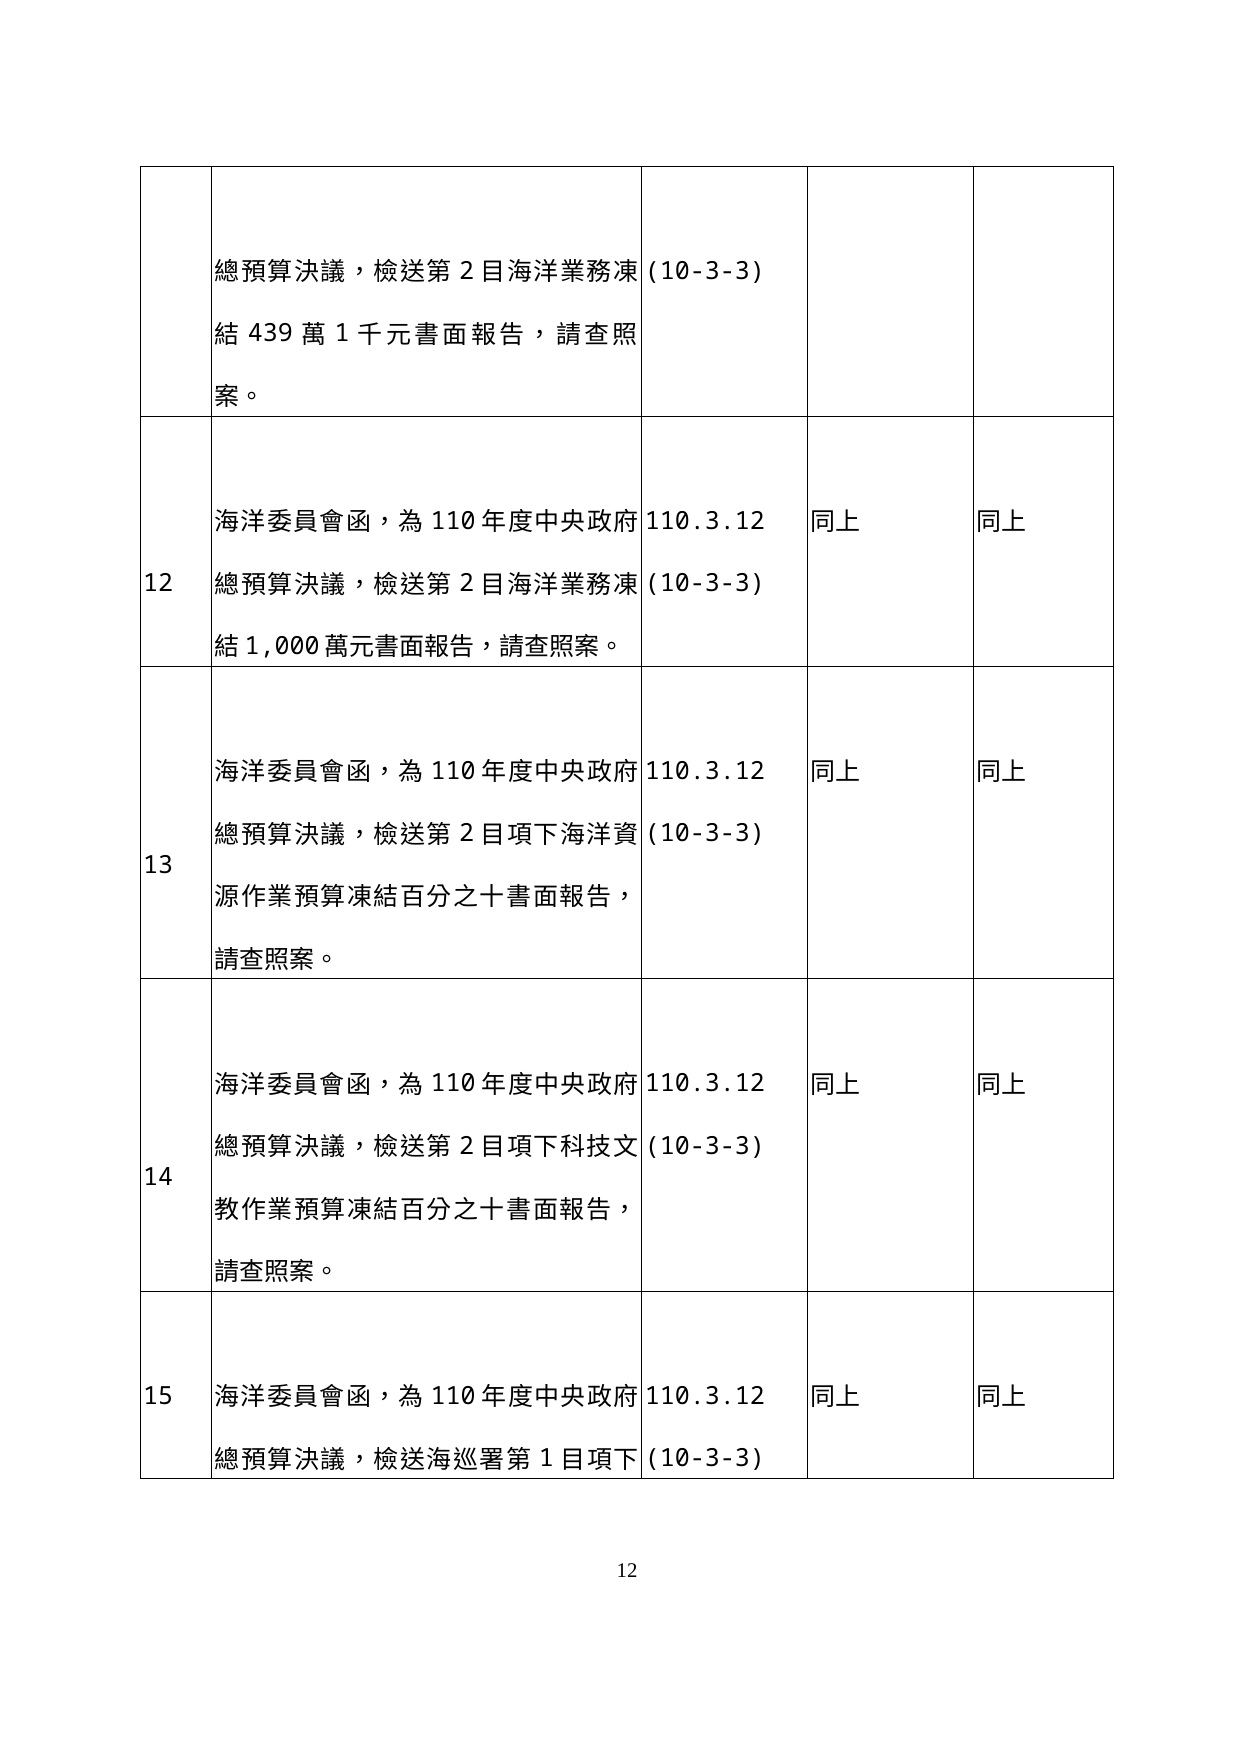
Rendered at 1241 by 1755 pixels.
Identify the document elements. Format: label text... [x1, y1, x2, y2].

table_cell 110.3.12 (10-3-3) [642, 1292, 807, 1478]
table_cell 海洋委員會函，為110年度中央政府總預算決議，檢送第2目項下海洋資源作業預算凍結百分之十書面報告，請查照案。 [212, 667, 641, 978]
table_cell 110.3.12 (10-3-3) [642, 417, 807, 666]
table_cell 同上 [974, 1292, 1113, 1478]
table_cell 總預算決議，檢送第2目海洋業務凍結439萬1千元書面報告，請查照案。 [212, 167, 641, 416]
table_cell 110.3.12 (10-3-3) [642, 979, 807, 1291]
table_cell 110.3.12 (10-3-3) [642, 667, 807, 978]
table_cell 同上 [974, 417, 1113, 666]
table_cell 同上 [974, 979, 1113, 1291]
table_cell 同上 [808, 1292, 973, 1478]
table_cell (10-3-3) [642, 167, 807, 416]
table_cell 同上 [808, 417, 973, 666]
table_cell [141, 417, 211, 666]
table_cell 海洋委員會函，為110年度中央政府總預算決議，檢送海巡署第1目項下 [212, 1292, 641, 1478]
table_cell [141, 667, 211, 978]
table_cell 同上 [808, 667, 973, 978]
table_cell 海洋委員會函，為110年度中央政府總預算決議，檢送第2目海洋業務凍結1,000萬元書面報告，請查照案。 [212, 417, 641, 666]
table_cell [141, 167, 211, 416]
table_cell 同上 [808, 979, 973, 1291]
table_cell 同上 [974, 667, 1113, 978]
table_cell 海洋委員會函，為110年度中央政府總預算決議，檢送第2目項下科技文教作業預算凍結百分之十書面報告，請查照案。 [212, 979, 641, 1291]
table_cell [974, 167, 1113, 416]
table_cell [808, 167, 973, 416]
table_cell [141, 1292, 211, 1478]
table_cell [141, 979, 211, 1291]
